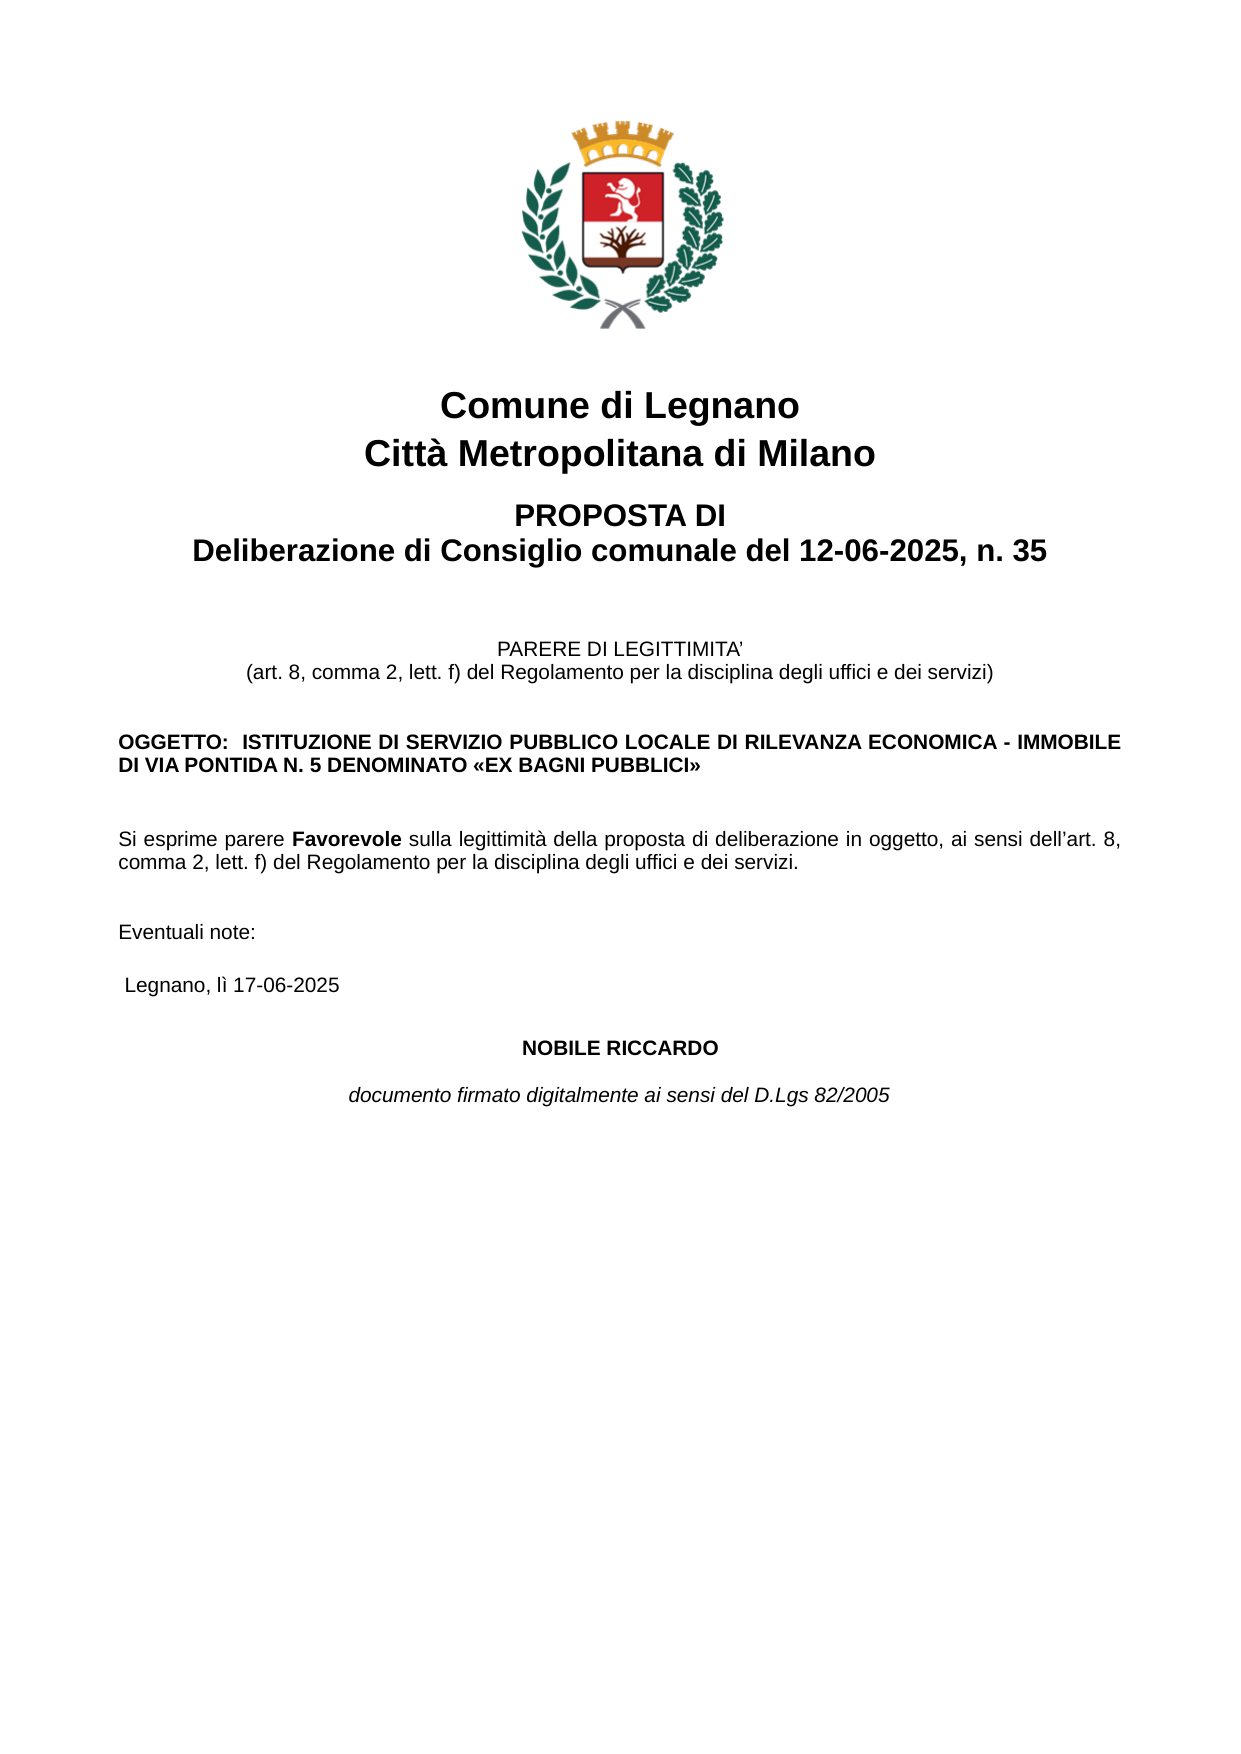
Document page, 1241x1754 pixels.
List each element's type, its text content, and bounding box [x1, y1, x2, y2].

table_cell [118, 1148, 1122, 1184]
table_cell [118, 1113, 1122, 1148]
text (art. 8, comma 2, lett. f) del Regolamento per la disciplina degli uffici e dei servizi) [118, 661, 1122, 684]
table_header Legnano, lì 17-06-2025 [118, 967, 1122, 1003]
text OGGETTO: ISTITUZIONE DI SERVIZIO PUBBLICO LOCALE DI RILEVANZA ECONOMICA - IMMOBILE DI VIA PONTIDA N. 5 DENOMINATO «EX BAGNI PUBBLICI» [118, 730, 1122, 777]
text Comune di Legnano [118, 384, 1122, 426]
text Città Metropolitana di Milano [118, 433, 1122, 474]
table_cell NOBILE RICCARDO documento firmato digitalmente ai sensi del D.Lgs 82/2005 [118, 1003, 1122, 1113]
text Deliberazione di Consiglio comunale del 12-06-2025, n. 35 [118, 533, 1122, 568]
text PROPOSTA DI [118, 498, 1122, 533]
text Si esprime parere Favorevole sulla legittimità della proposta di deliberazione in oggetto, ai sensi dell’art. 8, comma 2, lett. f) del Regolamento per la disciplina degli uffici e dei servizi. [118, 828, 1122, 874]
picture [510, 118, 730, 339]
text PARERE DI LEGITTIMITA’ [118, 637, 1122, 661]
text Eventuali note: [118, 921, 1122, 944]
